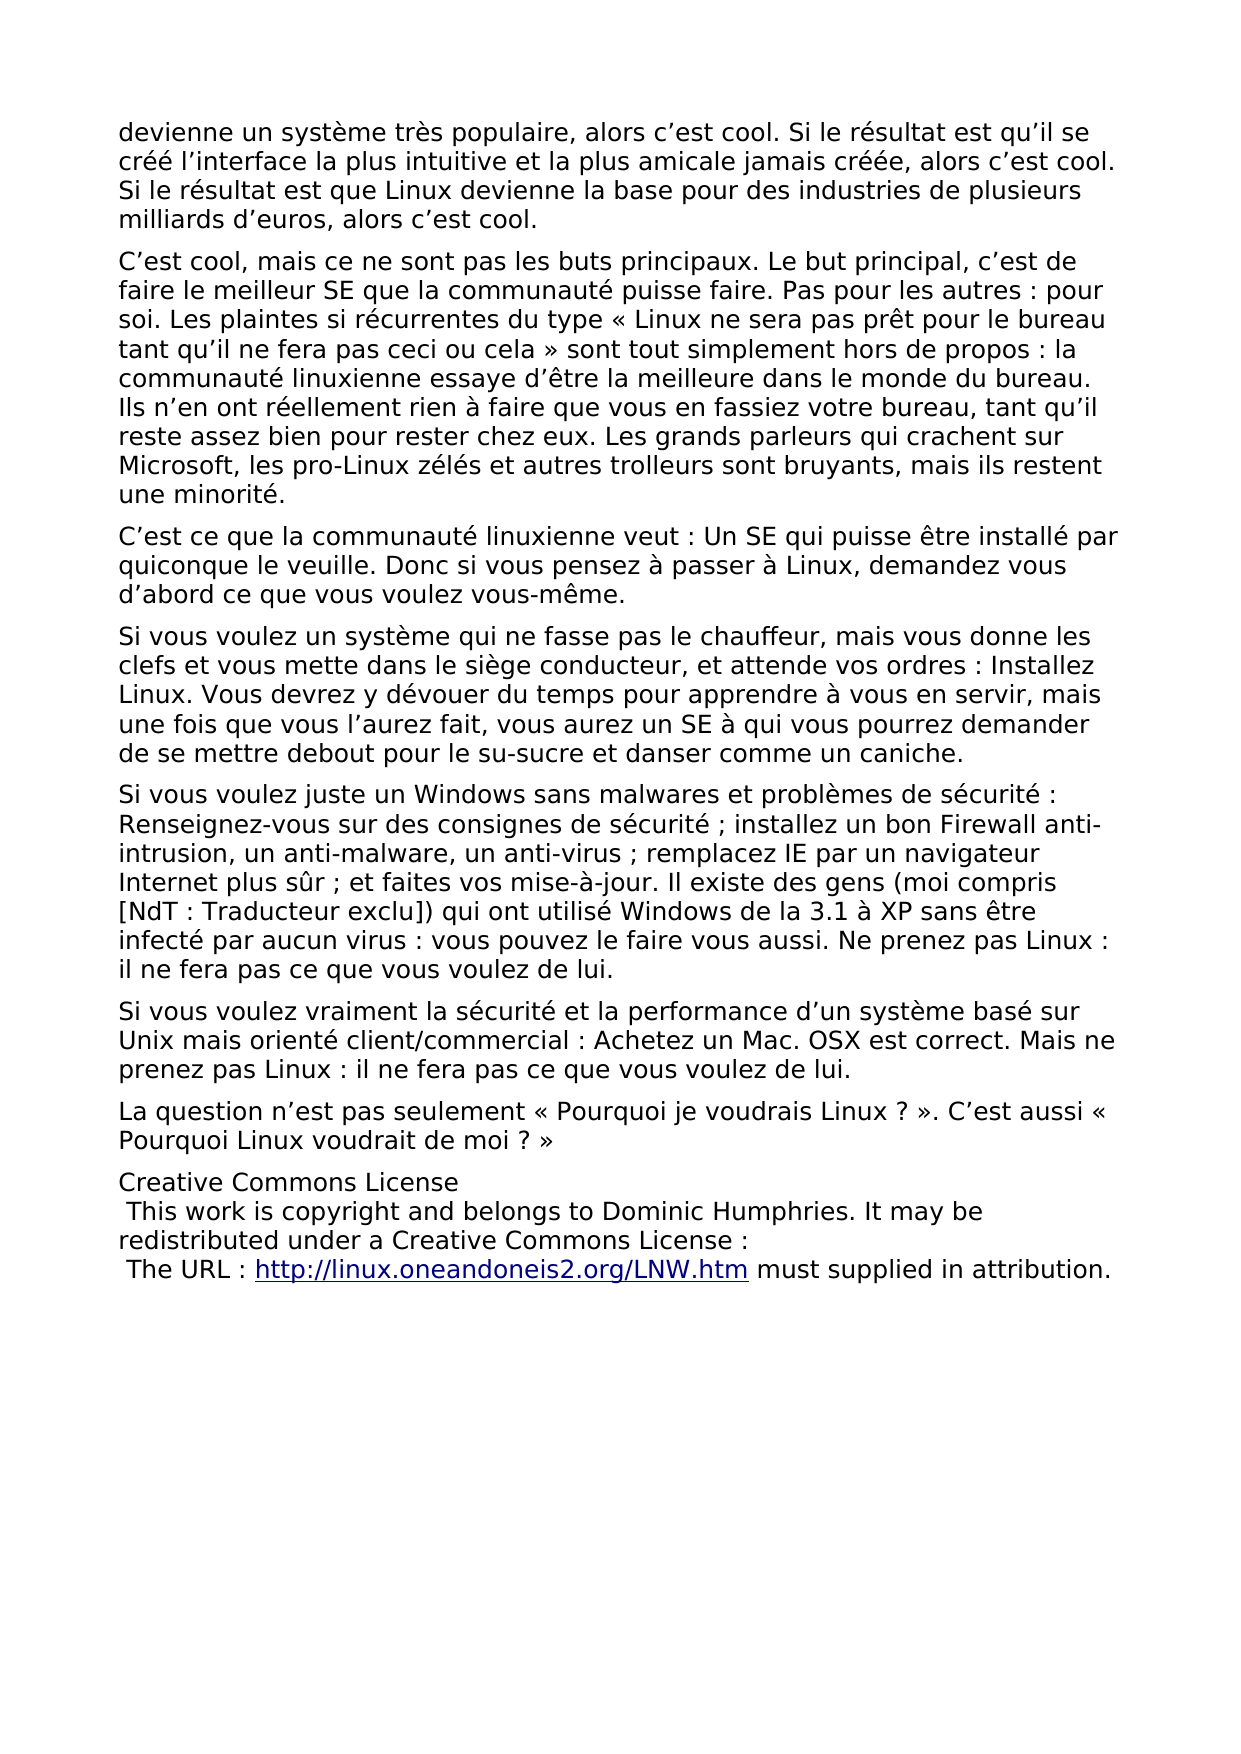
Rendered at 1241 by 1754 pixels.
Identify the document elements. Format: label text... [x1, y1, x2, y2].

text devienne un système très populaire, alors c’est cool. Si le résultat est qu’il se créé l’interface la plus intuitive et la plus amicale jamais créée, alors c’est cool. Si le résultat est que Linux devienne la base pour des industries de plusieurs milliards d’euros, alors c’est cool. [118, 118, 1122, 235]
text C’est ce que la communauté linuxienne veut : Un SE qui puisse être installé par quiconque le veuille. Donc si vous pensez à passer à Linux, demandez vous d’abord ce que vous voulez vous-même. [118, 522, 1122, 610]
text Creative Commons License This work is copyright and belongs to Dominic Humphries. It may be redistributed under a Creative Commons License : The URL : http://linux.oneandoneis2.org/LNW.htm must supplied in attribution. [118, 1168, 1122, 1285]
text Si vous voulez un système qui ne fasse pas le chauffeur, mais vous donne les clefs et vous mette dans le siège conducteur, et attende vos ordres : Installez Linux. Vous devrez y dévouer du temps pour apprendre à vous en servir, mais une fois que vous l’aurez fait, vous aurez un SE à qui vous pourrez demander de se mettre debout pour le su-sucre et danser comme un caniche. [118, 622, 1122, 768]
text C’est cool, mais ce ne sont pas les buts principaux. Le but principal, c’est de faire le meilleur SE que la communauté puisse faire. Pas pour les autres : pour soi. Les plaintes si récurrentes du type « Linux ne sera pas prêt pour le bureau tant qu’il ne fera pas ceci ou cela » sont tout simplement hors de propos : la communauté linuxienne essaye d’être la meilleure dans le monde du bureau. Ils n’en ont réellement rien à faire que vous en fassiez votre bureau, tant qu’il reste assez bien pour rester chez eux. Les grands parleurs qui crachent sur Microsoft, les pro-Linux zélés et autres trolleurs sont bruyants, mais ils restent une minorité. [118, 247, 1122, 510]
text La question n’est pas seulement « Pourquoi je voudrais Linux ? ». C’est aussi « Pourquoi Linux voudrait de moi ? » [118, 1097, 1122, 1156]
text Si vous voulez vraiment la sécurité et la performance d’un système basé sur Unix mais orienté client/commercial : Achetez un Mac. OSX est correct. Mais ne prenez pas Linux : il ne fera pas ce que vous voulez de lui. [118, 997, 1122, 1085]
text Si vous voulez juste un Windows sans malwares et problèmes de sécurité : Renseignez-vous sur des consignes de sécurité ; installez un bon Firewall anti-intrusion, un anti-malware, un anti-virus ; remplacez IE par un navigateur Internet plus sûr ; et faites vos mise-à-jour. Il existe des gens (moi compris [NdT : Traducteur exclu]) qui ont utilisé Windows de la 3.1 à XP sans être infecté par aucun virus : vous pouvez le faire vous aussi. Ne prenez pas Linux : il ne fera pas ce que vous voulez de lui. [118, 781, 1122, 985]
